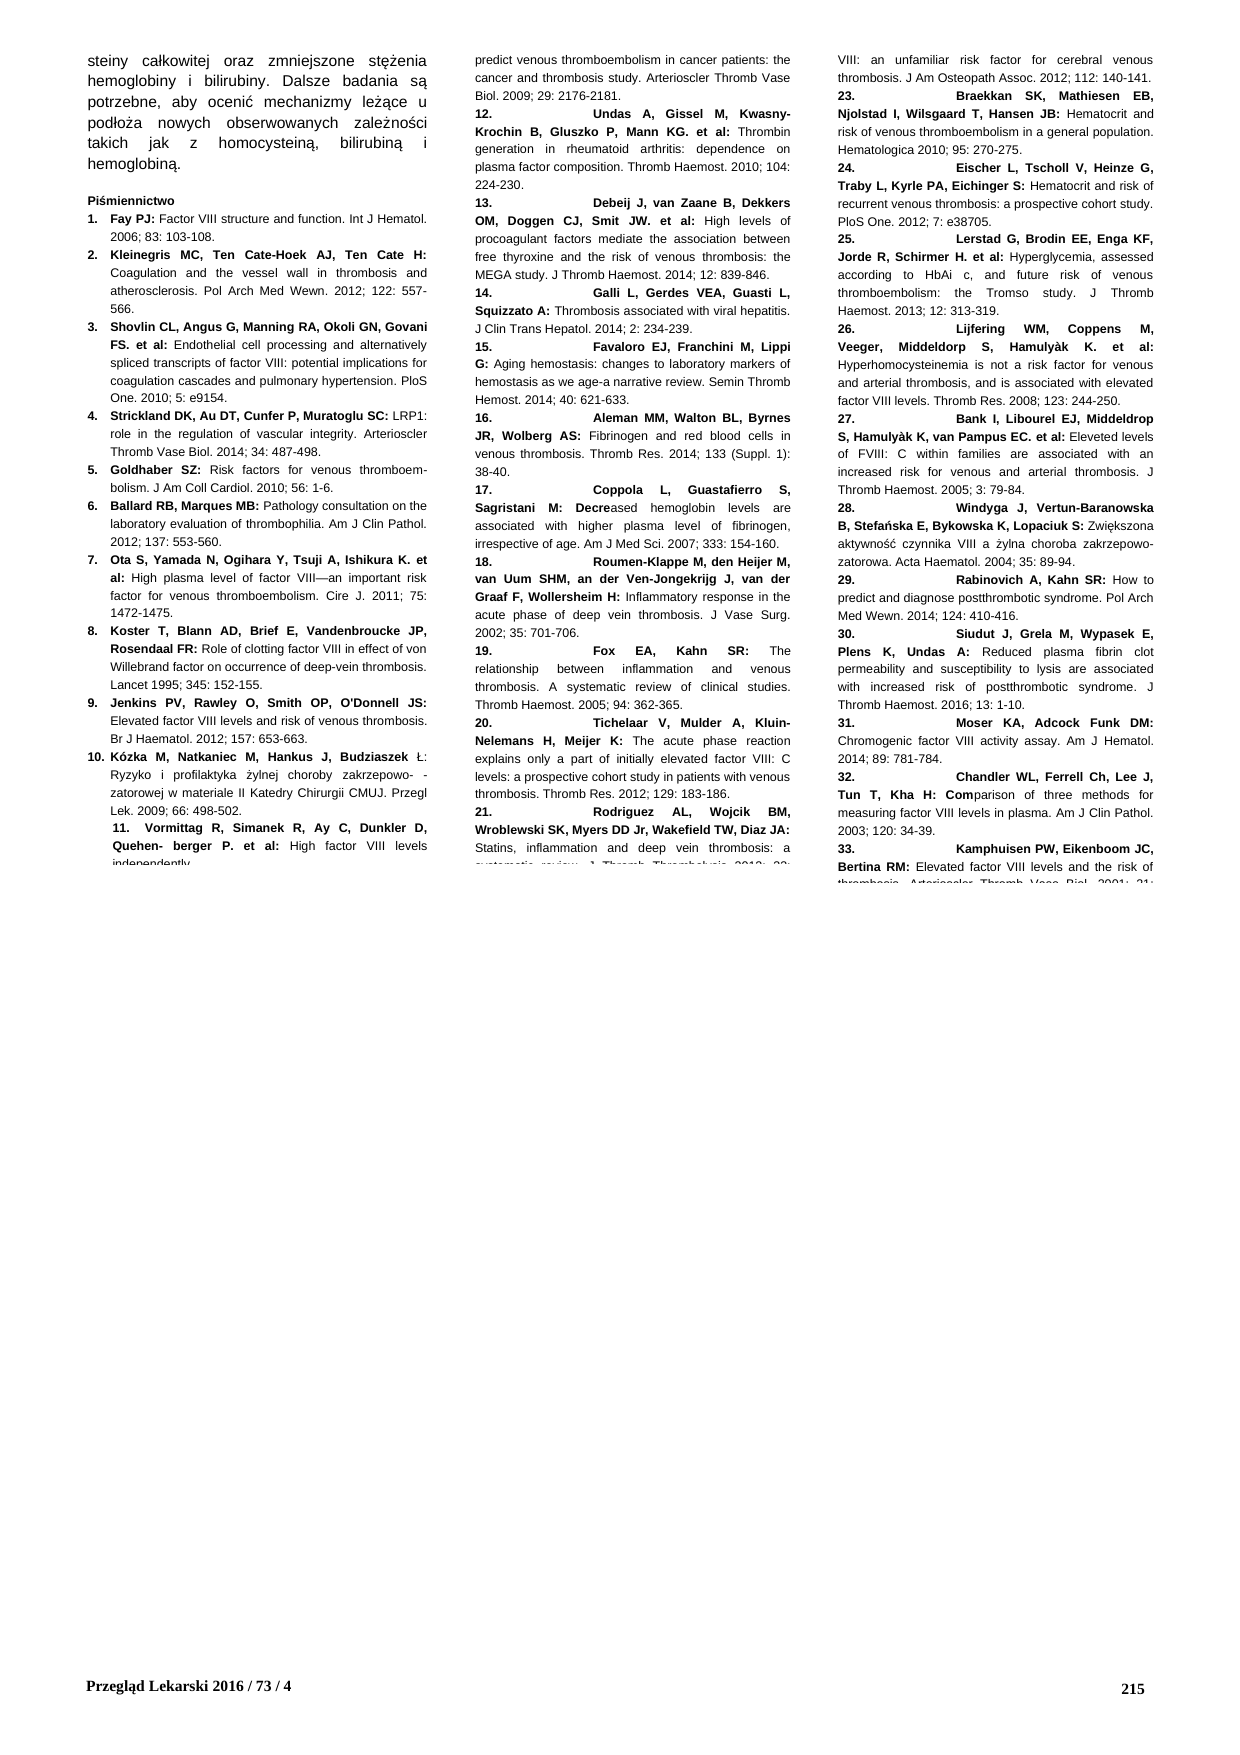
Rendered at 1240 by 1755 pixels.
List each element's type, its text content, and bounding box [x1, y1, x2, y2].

list Koster T, Blann AD, Brief E, Vandenbroucke JP, Rosendaal FR: Role of clotting factor VIII in effect of von Willebrand factor on occurrence of deep-vein thrombosis. Lancet 1995; 345: 152-155. [87, 624, 427, 692]
list Shovlin CL, Angus G, Manning RA, Okoli GN, Govani FS. et al: Endothelial cell processing and alternatively spliced transcripts of factor VIII: potential implications for coagulation cascades and pulmonary hypertension. PloS One. 2010; 5: e9154. [87, 319, 427, 405]
list Rodriguez AL, Wojcik BM, Wroblewski SK, Myers DD Jr, Wakefield TW, Diaz JA: Statins, inflammation and deep vein thrombosis: a systematic review. J Thromb Thrombolysis 2012; 33: 371-382. [475, 805, 791, 863]
list Vormittag R, Simanek R, Ay C, Dunkler D, Quehen- berger P. et al: High factor VIII levels independently [112, 821, 427, 864]
text steiny całkowitej oraz zmniejszone stężenia hemoglobiny i bilirubiny. Dalsze badania są potrzebne, aby ocenić mechanizmy leżące u podłoża nowych obserwowanych zależ­ności takich jak z homocysteiną, bilirubiną i hemoglobiną. [87, 51, 427, 173]
list Lerstad G, Brodin EE, Enga KF, Jorde R, Schirmer H. et al: Hyperglycemia, assessed according to HbAi c, and future risk of venous thromboembolism: the Tromso study. J Thromb Haemost. 2013; 12: 313-319. [838, 232, 1154, 318]
list Bank I, Libourel EJ, Middeldrop S, Hamulyàk K, van Pampus EC. et al: Eleveted levels of FVIII: C within families are associated with an increased risk for venous and arterial thrombosis. J Thromb Haemost. 2005; 3: 79-84. [838, 411, 1154, 497]
text Przegląd Lekarski 2016 / 73 / 4 [86, 1676, 315, 1694]
text 215 [1121, 1680, 1151, 1698]
list Fox EA, Kahn SR: The relationship between in­flammation and venous thrombosis. A systematic review of clinical studies. Thromb Haemost. 2005; 94: 362-365. [475, 644, 791, 712]
list Ballard RB, Marques MB: Pathology consultation on the laboratory evaluation of thrombophilia. Am J Clin Pathol. 2012; 137: 553-560. [87, 498, 427, 549]
list Windyga J, Vertun-Baranowska B, Stefańska E, Bykowska K, Lopaciuk S: Zwiększona aktywność czynnika VIII a żylna choroba zakrzepowo-zatorowa. Acta Haematol. 2004; 35: 89-94. [838, 501, 1154, 569]
list Undas A, Gissel M, Kwasny-Krochin B, Gluszko P, Mann KG. et al: Thrombin generation in rheumatoid arthritis: dependence on plasma factor composition. Thromb Haemost. 2010; 104: 224-230. [475, 106, 791, 192]
list Coppola L, Guastafierro S, Sagristani M: Decre­ased hemoglobin levels are associated with higher plasma level of fibrinogen, irrespective of age. Am J Med Sci. 2007; 333: 154-160. [475, 482, 791, 551]
text Piśmiennictwo [87, 194, 427, 208]
list Fay PJ: Factor VIII structure and function. Int J Hematol. 2006; 83: 103-108. [87, 212, 427, 244]
list Galli L, Gerdes VEA, Guasti L, Squizzato A: Thrombosis associated with viral hepatitis. J Clin Trans Hepatol. 2014; 2: 234-239. [475, 285, 791, 336]
list Chandler WL, Ferrell Ch, Lee J, Tun T, Kha H: Com­parison of three methods for measuring factor VIII levels in plasma. Am J Clin Pathol. 2003; 120: 34-39. [838, 770, 1154, 838]
list Debeij J, van Zaane B, Dekkers OM, Doggen CJ, Smit JW. et al: High levels of procoagulant factors mediate the association between free thyroxine and the risk of venous thrombosis: the MEGA study. J Thromb Haemost. 2014; 12: 839-846. [475, 196, 791, 282]
list Aleman MM, Walton BL, Byrnes JR, Wolberg AS: Fibrinogen and red blood cells in venous thrombosis. Thromb Res. 2014; 133 (Suppl. 1): 38-40. [475, 411, 791, 479]
text predict venous thromboembolism in cancer patients: the cancer and thrombosis study. Arterioscler Thromb Vase Biol. 2009; 29: 2176-2181. [475, 52, 791, 103]
list Braekkan SK, Mathiesen EB, Njolstad I, Wilsgaard T, Hansen JB: Hematocrit and risk of venous throm­boembolism in a general population. Hematologica 2010; 95: 270-275. [838, 89, 1154, 157]
list Kamphuisen PW, Eikenboom JC, Bertina RM: Elevated factor VIII levels and the risk of thrombosis. Arterioscler Thromb Vase Biol. 2001; 21: 731-738. [838, 841, 1154, 882]
list Goldhaber SZ: Risk factors for venous thromboem­bolism. J Am Coll Cardiol. 2010; 56: 1-6. [87, 463, 427, 495]
list Kózka M, Natkaniec M, Hankus J, Budziaszek Ł: Ryzyko i profilaktyka żylnej choroby zakrzepowo- -zatorowej w materiale II Katedry Chirurgii CMUJ. Przegl Lek. 2009; 66: 498-502. [87, 749, 427, 817]
list Ota S, Yamada N, Ogihara Y, Tsuji A, Ishikura K. et al: High plasma level of factor VIII—an important risk factor for venous thromboembolism. Cire J. 2011; 75: 1472-1475. [87, 552, 427, 620]
list Roumen-Klappe M, den Heijer M, van Uum SHM, an der Ven-Jongekrijg J, van der Graaf F, Wollersheim H: Inflammatory response in the acute phase of deep vein thrombosis. J Vase Surg. 2002; 35: 701-706. [475, 554, 791, 640]
list Lijfering WM, Coppens M, Veeger, Middeldorp S, Hamulyàk K. et al: Hyperhomocysteinemia is not a risk factor for venous and arterial thrombosis, and is associated with elevated factor VIII levels. Thromb Res. 2008; 123: 244-250. [838, 322, 1154, 408]
list Kleinegris MC, Ten Cate-Hoek AJ, Ten Cate H: Coagulation and the vessel wall in thrombosis and atherosclerosis. Pol Arch Med Wewn. 2012; 122: 557-566. [87, 248, 427, 316]
list Moser KA, Adcock Funk DM: Chromogenic factor VIII activity assay. Am J Hematol. 2014; 89: 781-784. [838, 716, 1154, 766]
list Siudut J, Grela M, Wypasek E, Plens K, Undas A: Reduced plasma fibrin clot permeability and susceptibility to lysis are associated with increased risk of postthrombotic syndrome. J Thromb Haemost. 2016; 13: 1-10. [838, 626, 1154, 712]
list Rabinovich A, Kahn SR: How to predict and diagno­se postthrombotic syndrome. Pol Arch Med Wewn. 2014; 124: 410-416. [838, 573, 1154, 623]
list Tichelaar V, Mulder A, Kluin-Nelemans H, Meijer K: The acute phase reaction explains only a part of initially elevated factor VIII: C levels: a prospective cohort study in patients with venous thrombosis. Thromb Res. 2012; 129: 183-186. [475, 715, 791, 801]
list Favaloro EJ, Franchini M, Lippi G: Aging hemosta­sis: changes to laboratory markers of hemostasis as we age-a narrative review. Semin Thromb Hemost. 2014; 40: 621-633. [475, 339, 791, 407]
list Jenkins PV, Rawley O, Smith OP, O'Donnell JS: Elevated factor VIII levels and risk of venous throm­bosis. Br J Haematol. 2012; 157: 653-663. [87, 696, 427, 746]
list Strickland DK, Au DT, Cunfer P, Muratoglu SC: LRP1: role in the regulation of vascular integrity. Arterioscler Thromb Vase Biol. 2014; 34: 487-498. [87, 409, 427, 459]
text VIII: an unfamiliar risk factor for cerebral venous thrombosis. J Am Osteopath Assoc. 2012; 112: 140-141. [838, 53, 1154, 85]
list Eischer L, Tscholl V, Heinze G, Traby L, Kyrle PA, Eichinger S: Hematocrit and risk of recurrent venous thrombosis: a prospective cohort study. PloS One. 2012; 7: e38705. [838, 161, 1154, 229]
